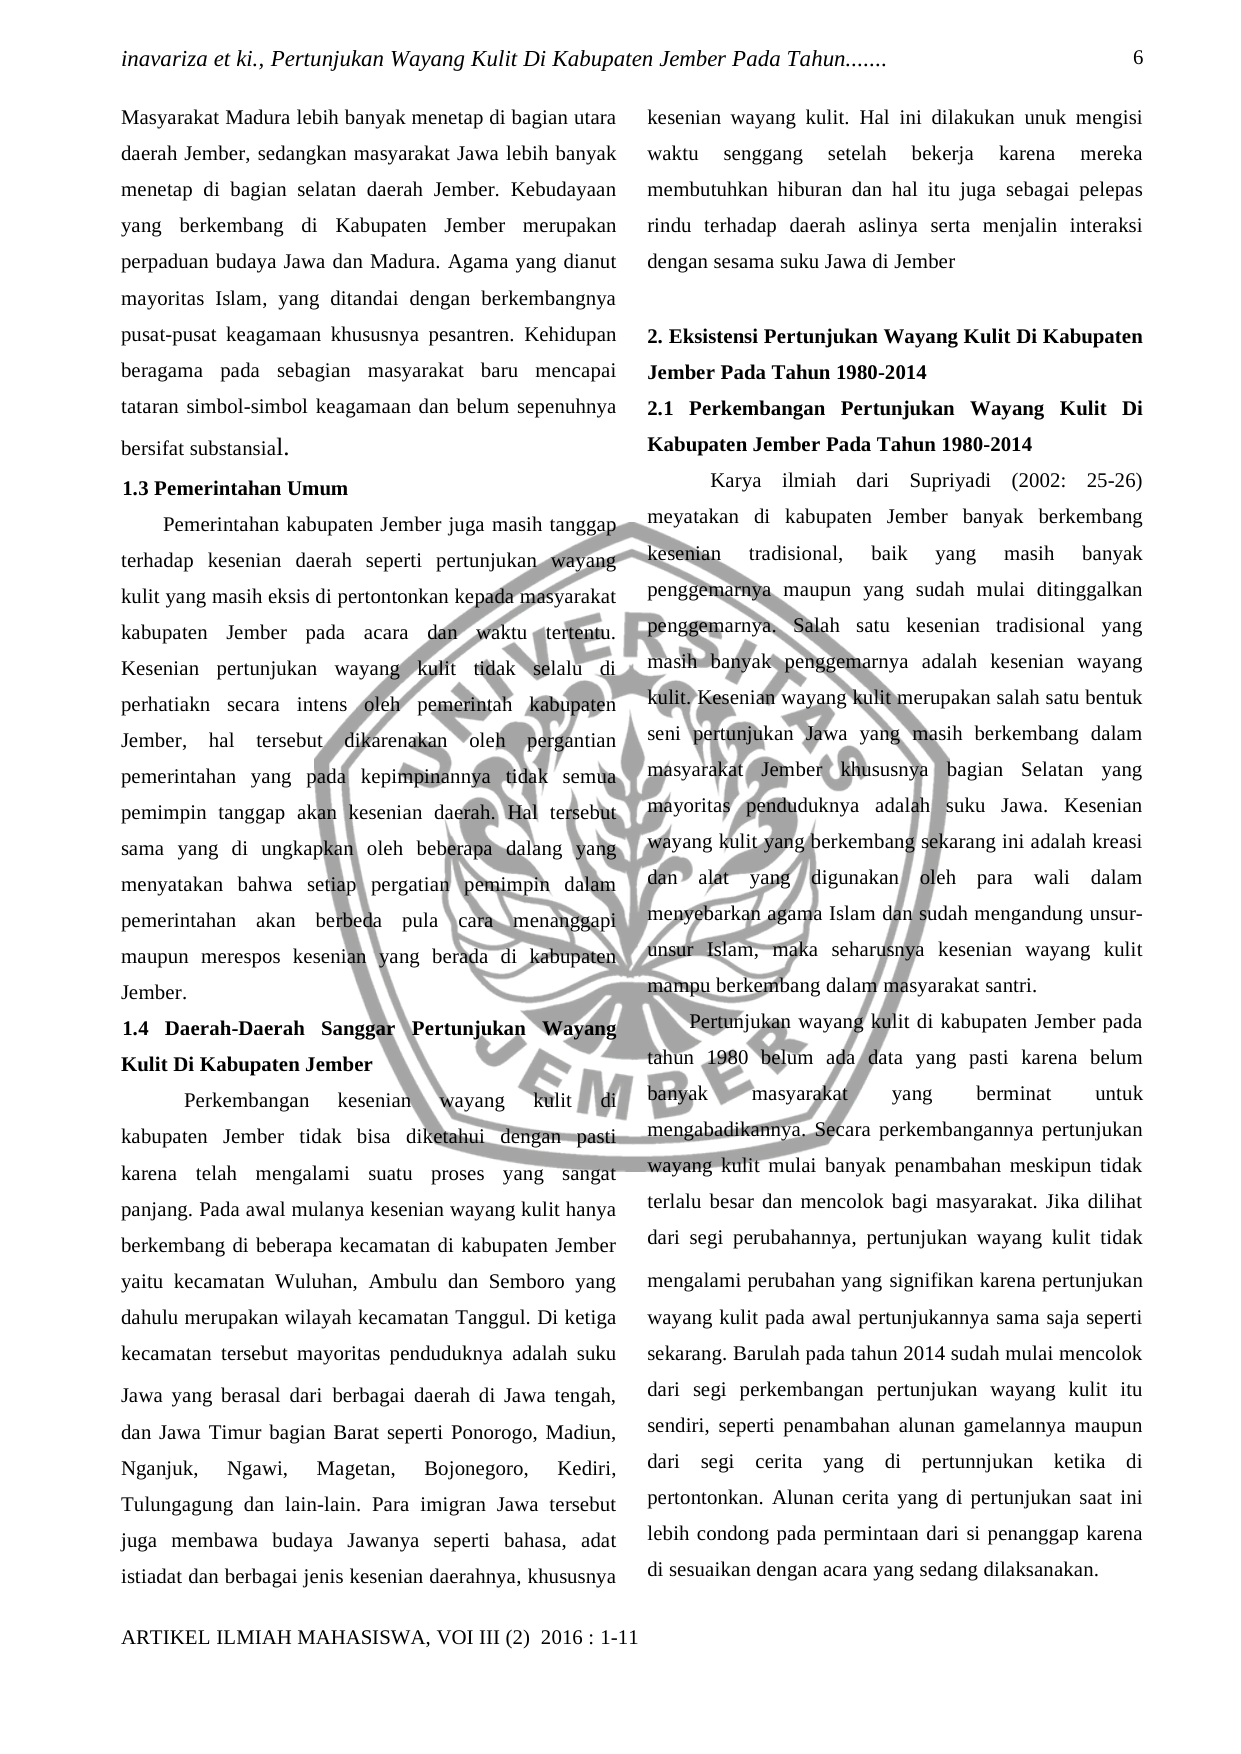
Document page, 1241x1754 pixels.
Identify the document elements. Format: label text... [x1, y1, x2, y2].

picture [241, 447, 1023, 1247]
text kesenian wayang kulit. Hal ini dilakukan unuk mengisi waktu senggang setelah bekerja karena mereka membutuhkan hiburan dan hal itu juga sebagai pelepas rindu terhadap daerah aslinya serta menjalin interaksi dengan sesama suku Jawa di Jember [647, 105, 1143, 273]
text 2.1 Perkembangan Pertunjukan Wayang Kulit Di Kabupaten Jember Pada Tahun 1980-2014 [647, 396, 1143, 456]
text Perkembangan kesenian wayang kulit di kabupaten Jember tidak bisa diketahui dengan pasti karena telah mengalami suatu proses yang sangat panjang. Pada awal mulanya kesenian wayang kulit hanya berkembang di beberapa kecamatan di kabupaten Jember yaitu kecamatan Wuluhan, Ambulu dan Semboro yang dahulu merupakan wilayah kecamatan Tanggul. Di ketiga kecamatan tersebut mayoritas penduduknya adalah suku Jawa yang berasal dari berbagai daerah di Jawa tengah, dan Jawa Timur bagian Barat seperti Ponorogo, Madiun, Nganjuk, Ngawi, Magetan, Bojonegoro, Kediri, Tulungagung dan lain-lain. Para imigran Jawa tersebut juga membawa budaya Jawanya seperti bahasa, adat istiadat dan berbagai jenis kesenian daerahnya, khususnya [121, 1088, 617, 1588]
text 2. Eksistensi Pertunjukan Wayang Kulit Di Kabupaten Jember Pada Tahun 1980-2014 [647, 324, 1143, 384]
text Masyarakat Madura lebih banyak menetap di bagian utara daerah Jember, sedangkan masyarakat Jawa lebih banyak menetap di bagian selatan daerah Jember. Kebudayaan yang berkembang di Kabupaten Jember merupakan perpaduan budaya Jawa dan Madura. Agama yang dianut mayoritas Islam, yang ditandai dengan berkembangnya pusat-pusat keagamaan khususnya pesantren. Kehidupan beragama pada sebagian masyarakat baru mencapai tataran simbol-simbol keagamaan dan belum sepenuhnya bersifat substansial. [121, 105, 617, 461]
text Karya ilmiah dari Supriyadi (2002: 25-26) meyatakan di kabupaten Jember banyak berkembang kesenian tradisional, baik yang masih banyak penggemarnya maupun yang sudah mulai ditinggalkan penggemarnya. Salah satu kesenian tradisional yang masih banyak penggemarnya adalah kesenian wayang kulit. Kesenian wayang kulit merupakan salah satu bentuk seni pertunjukan Jawa yang masih berkembang dalam masyarakat Jember khususnya bagian Selatan yang mayoritas penduduknya adalah suku Jawa. Kesenian wayang kulit yang berkembang sekarang ini adalah kreasi dan alat yang digunakan oleh para wali dalam menyebarkan agama Islam dan sudah mengandung unsur-unsur Islam, maka seharusnya kesenian wayang kulit mampu berkembang dalam masyarakat santri. [647, 468, 1143, 997]
text 1.4 Daerah-Daerah Sanggar Pertunjukan Wayang Kulit Di Kabupaten Jember [121, 1016, 617, 1076]
text 1.3 Pemerintahan Umum [121, 476, 617, 499]
text Pertunjukan wayang kulit di kabupaten Jember pada tahun 1980 belum ada data yang pasti karena belum banyak masyarakat yang berminat untuk mengabadikannya. Secara perkembangannya pertunjukan wayang kulit mulai banyak penambahan meskipun tidak terlalu besar dan mencolok bagi masyarakat. Jika dilihat dari segi perubahannya, pertunjukan wayang kulit tidak mengalami perubahan yang signifikan karena pertunjukan wayang kulit pada awal pertunjukannya sama saja seperti sekarang. Barulah pada tahun 2014 sudah mulai mencolok dari segi perkembangan pertunjukan wayang kulit itu sendiri, seperti penambahan alunan gamelannya maupun dari segi cerita yang di pertunnjukan ketika di pertontonkan. Alunan cerita yang di pertunjukan saat ini lebih condong pada permintaan dari si penanggap karena di sesuaikan dengan acara yang sedang dilaksanakan. [647, 1009, 1143, 1581]
text Pemerintahan kabupaten Jember juga masih tanggap terhadap kesenian daerah seperti pertunjukan wayang kulit yang masih eksis di pertontonkan kepada masyarakat kabupaten Jember pada acara dan waktu tertentu. Kesenian pertunjukan wayang kulit tidak selalu di perhatiakn secara intens oleh pemerintah kabupaten Jember, hal tersebut dikarenakan oleh pergantian pemerintahan yang pada kepimpinannya tidak semua pemimpin tanggap akan kesenian daerah. Hal tersebut sama yang di ungkapkan oleh beberapa dalang yang menyatakan bahwa setiap pergatian pemimpin dalam pemerintahan akan berbeda pula cara menanggapi maupun merespos kesenian yang berada di kabupaten Jember. [121, 512, 617, 1004]
